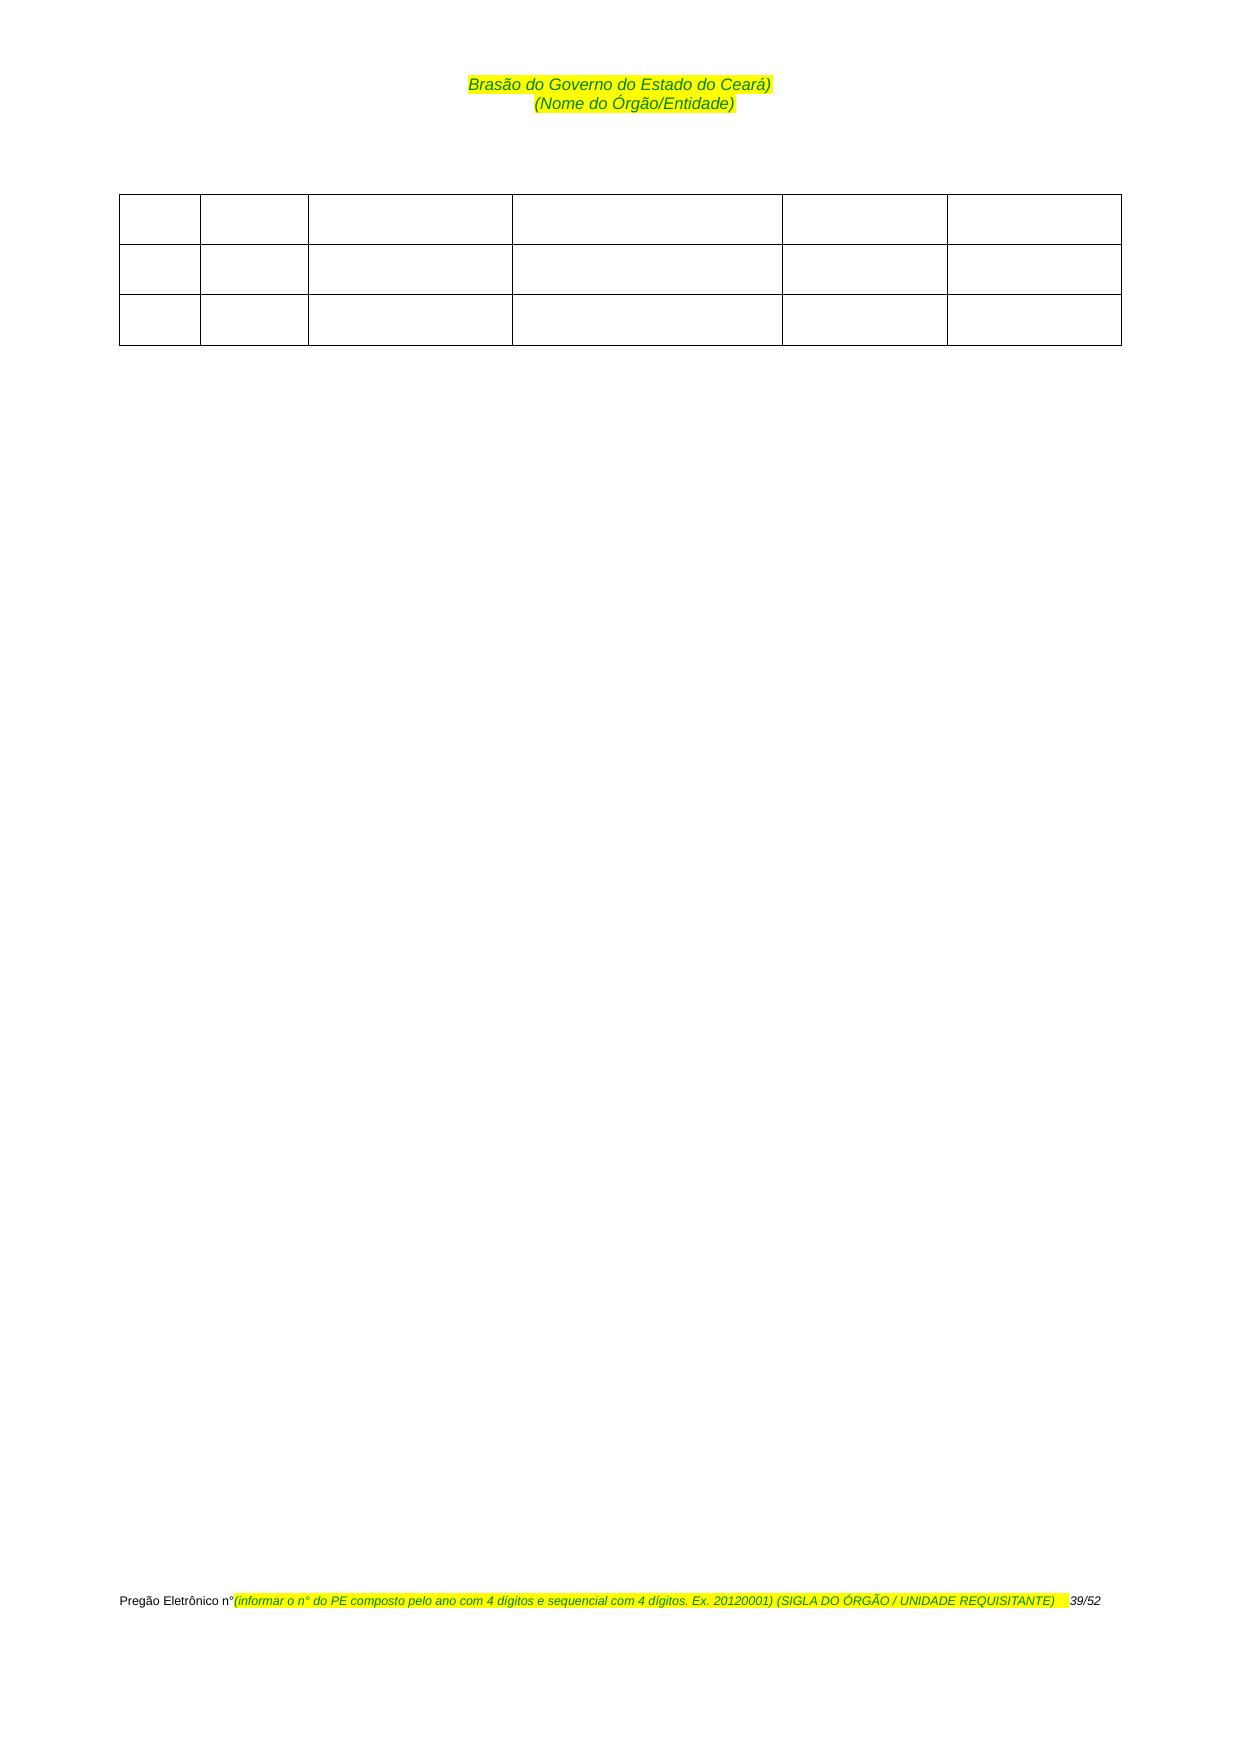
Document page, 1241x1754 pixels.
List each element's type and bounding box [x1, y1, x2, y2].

table_cell [201, 195, 308, 244]
table_cell [948, 295, 1121, 344]
table_cell [309, 195, 512, 244]
table_cell [201, 245, 308, 294]
table_cell [948, 195, 1121, 244]
table_cell [309, 245, 512, 294]
table_cell [948, 245, 1121, 294]
table_cell [513, 195, 782, 244]
table_cell [201, 295, 308, 344]
table_cell [120, 195, 200, 244]
table_cell [513, 245, 782, 294]
table_cell [513, 295, 782, 344]
table_cell [120, 295, 200, 344]
table_cell [783, 295, 947, 344]
table_cell [309, 295, 512, 344]
table_cell [783, 195, 947, 244]
table_cell [783, 245, 947, 294]
table_cell [120, 245, 200, 294]
